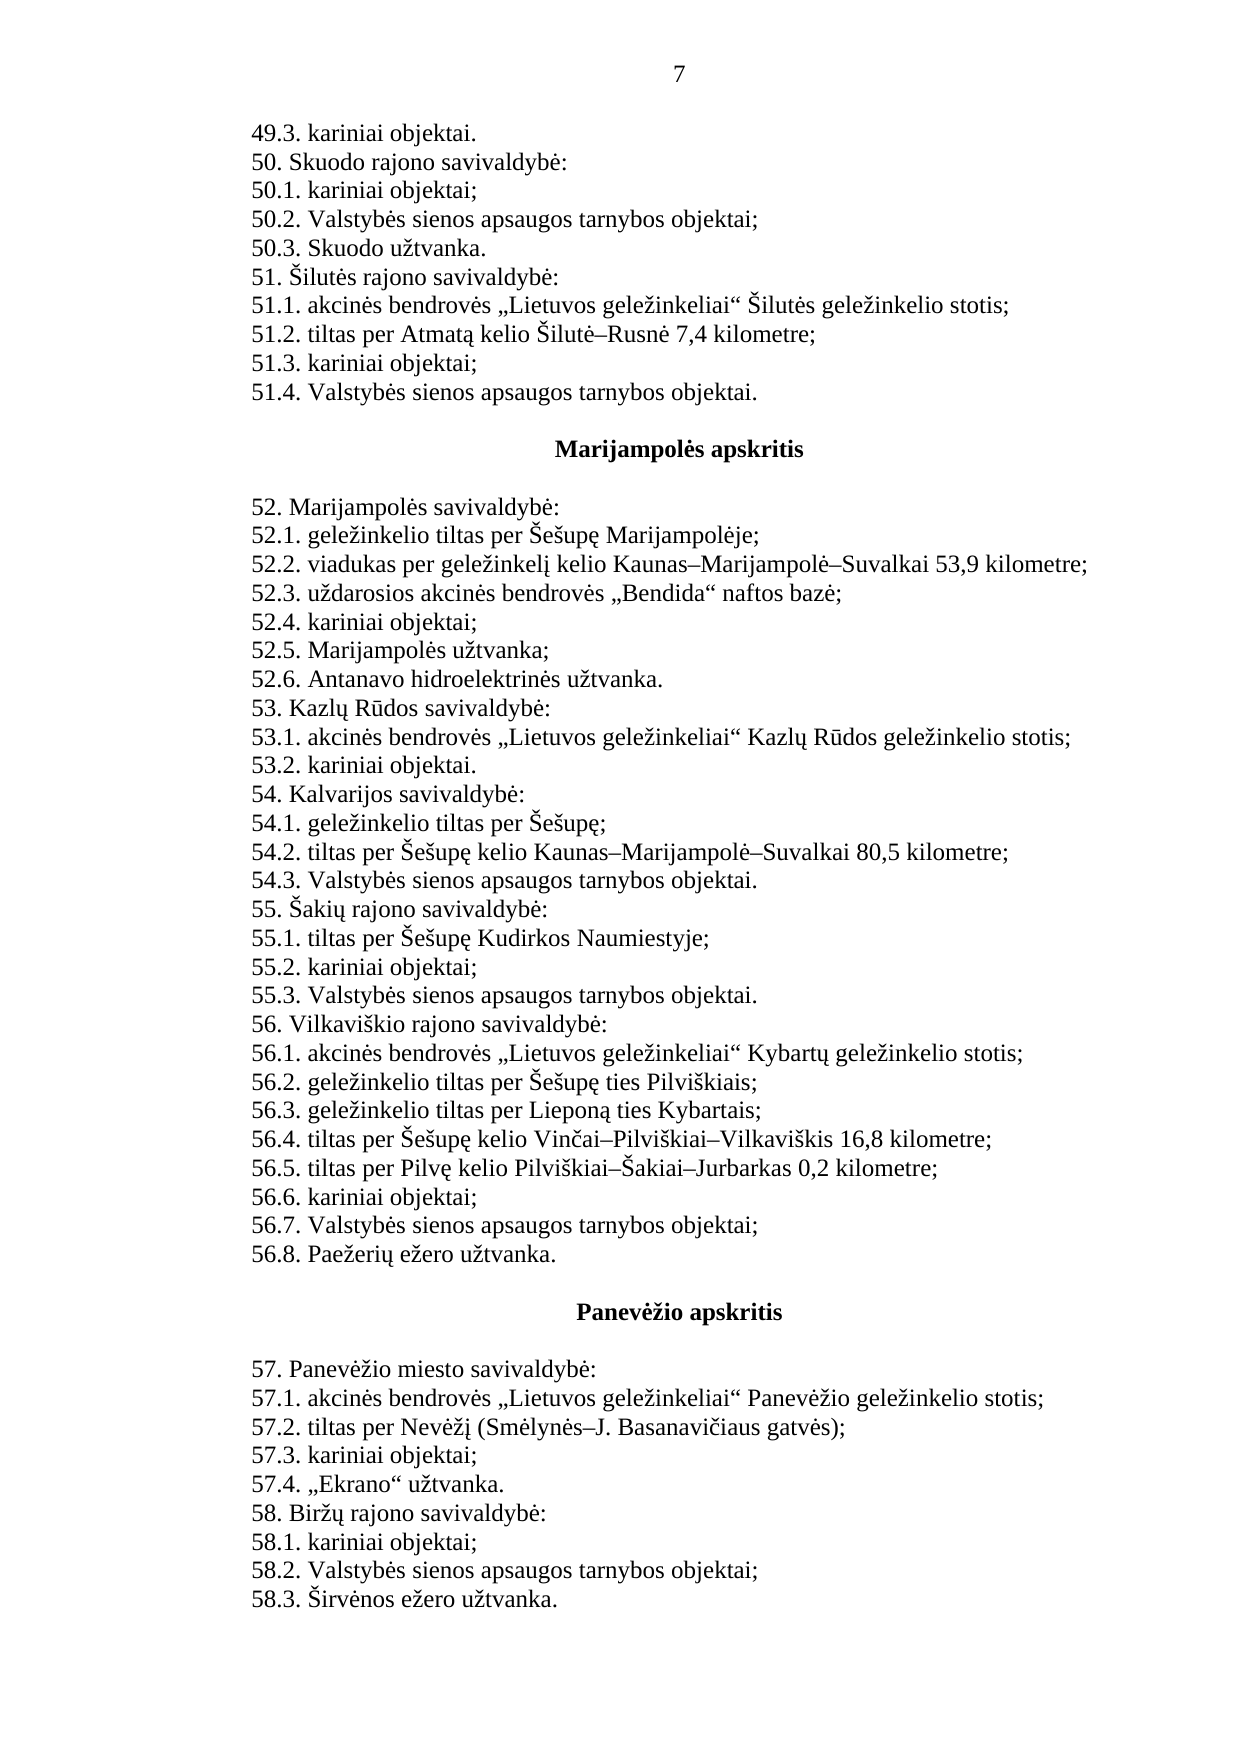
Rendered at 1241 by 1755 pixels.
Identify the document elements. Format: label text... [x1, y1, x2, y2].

text 56.8. Paežerių ežero užtvanka. [177, 1239, 1181, 1268]
text 52.3. uždarosios akcinės bendrovės „Bendida“ naftos bazė; [177, 578, 1181, 607]
text 56.2. geležinkelio tiltas per Šešupę ties Pilviškiais; [177, 1067, 1181, 1096]
text 57.1. akcinės bendrovės „Lietuvos geležinkeliai“ Panevėžio geležinkelio stotis; [177, 1383, 1181, 1412]
text 52.4. kariniai objektai; [177, 607, 1181, 636]
text 57. Panevėžio miesto savivaldybė: [177, 1354, 1181, 1383]
text 57.3. kariniai objektai; [177, 1441, 1181, 1469]
text 53.2. kariniai objektai. [177, 751, 1181, 779]
text 56.3. geležinkelio tiltas per Lieponą ties Kybartais; [177, 1096, 1181, 1124]
text 52.1. geležinkelio tiltas per Šešupę Marijampolėje; [177, 521, 1181, 549]
text 56.4. tiltas per Šešupę kelio Vinčai–Pilviškiai–Vilkaviškis 16,8 kilometre; [177, 1124, 1181, 1153]
text 56.5. tiltas per Pilvę kelio Pilviškiai–Šakiai–Jurbarkas 0,2 kilometre; [177, 1153, 1181, 1182]
text 54.3. Valstybės sienos apsaugos tarnybos objektai. [177, 866, 1181, 894]
text 58.1. kariniai objektai; [177, 1527, 1181, 1556]
text 55.2. kariniai objektai; [177, 952, 1181, 981]
text 58.2. Valstybės sienos apsaugos tarnybos objektai; [177, 1556, 1181, 1584]
text Marijampolės apskritis [177, 434, 1181, 463]
text 50. Skuodo rajono savivaldybė: [177, 147, 1181, 176]
text 49.3. kariniai objektai. [177, 118, 1181, 147]
text 55.3. Valstybės sienos apsaugos tarnybos objektai. [177, 981, 1181, 1009]
text 56. Vilkaviškio rajono savivaldybė: [177, 1009, 1181, 1038]
text 55.1. tiltas per Šešupę Kudirkos Naumiestyje; [177, 923, 1181, 952]
text 57.4. „Ekrano“ užtvanka. [177, 1469, 1181, 1498]
text 52.6. Antanavo hidroelektrinės užtvanka. [177, 664, 1181, 693]
text 57.2. tiltas per Nevėžį (Smėlynės–J. Basanavičiaus gatvės); [177, 1412, 1181, 1441]
text 54.2. tiltas per Šešupę kelio Kaunas–Marijampolė–Suvalkai 80,5 kilometre; [177, 837, 1181, 866]
text 52. Marijampolės savivaldybė: [177, 492, 1181, 521]
text 50.1. kariniai objektai; [177, 176, 1181, 204]
text 51.3. kariniai objektai; [177, 348, 1181, 377]
text 50.2. Valstybės sienos apsaugos tarnybos objektai; [177, 204, 1181, 233]
text 54.1. geležinkelio tiltas per Šešupę; [177, 808, 1181, 837]
text 52.2. viadukas per geležinkelį kelio Kaunas–Marijampolė–Suvalkai 53,9 kilometre; [177, 549, 1181, 578]
text 54. Kalvarijos savivaldybė: [177, 779, 1181, 808]
text 50.3. Skuodo užtvanka. [177, 233, 1181, 262]
text 55. Šakių rajono savivaldybė: [177, 894, 1181, 923]
text 58. Biržų rajono savivaldybė: [177, 1498, 1181, 1527]
text 58.3. Širvėnos ežero užtvanka. [177, 1584, 1181, 1613]
text 56.6. kariniai objektai; [177, 1182, 1181, 1211]
text 51.2. tiltas per Atmatą kelio Šilutė–Rusnė 7,4 kilometre; [177, 319, 1181, 348]
text 51.1. akcinės bendrovės „Lietuvos geležinkeliai“ Šilutės geležinkelio stotis; [177, 291, 1181, 319]
text 53.1. akcinės bendrovės „Lietuvos geležinkeliai“ Kazlų Rūdos geležinkelio stotis; [177, 722, 1181, 751]
text 53. Kazlų Rūdos savivaldybė: [177, 693, 1181, 722]
text 51.4. Valstybės sienos apsaugos tarnybos objektai. [177, 377, 1181, 406]
text Panevėžio apskritis [177, 1297, 1181, 1326]
text 51. Šilutės rajono savivaldybė: [177, 262, 1181, 291]
text 56.7. Valstybės sienos apsaugos tarnybos objektai; [177, 1211, 1181, 1239]
text 56.1. akcinės bendrovės „Lietuvos geležinkeliai“ Kybartų geležinkelio stotis; [177, 1038, 1181, 1067]
text 52.5. Marijampolės užtvanka; [177, 636, 1181, 664]
